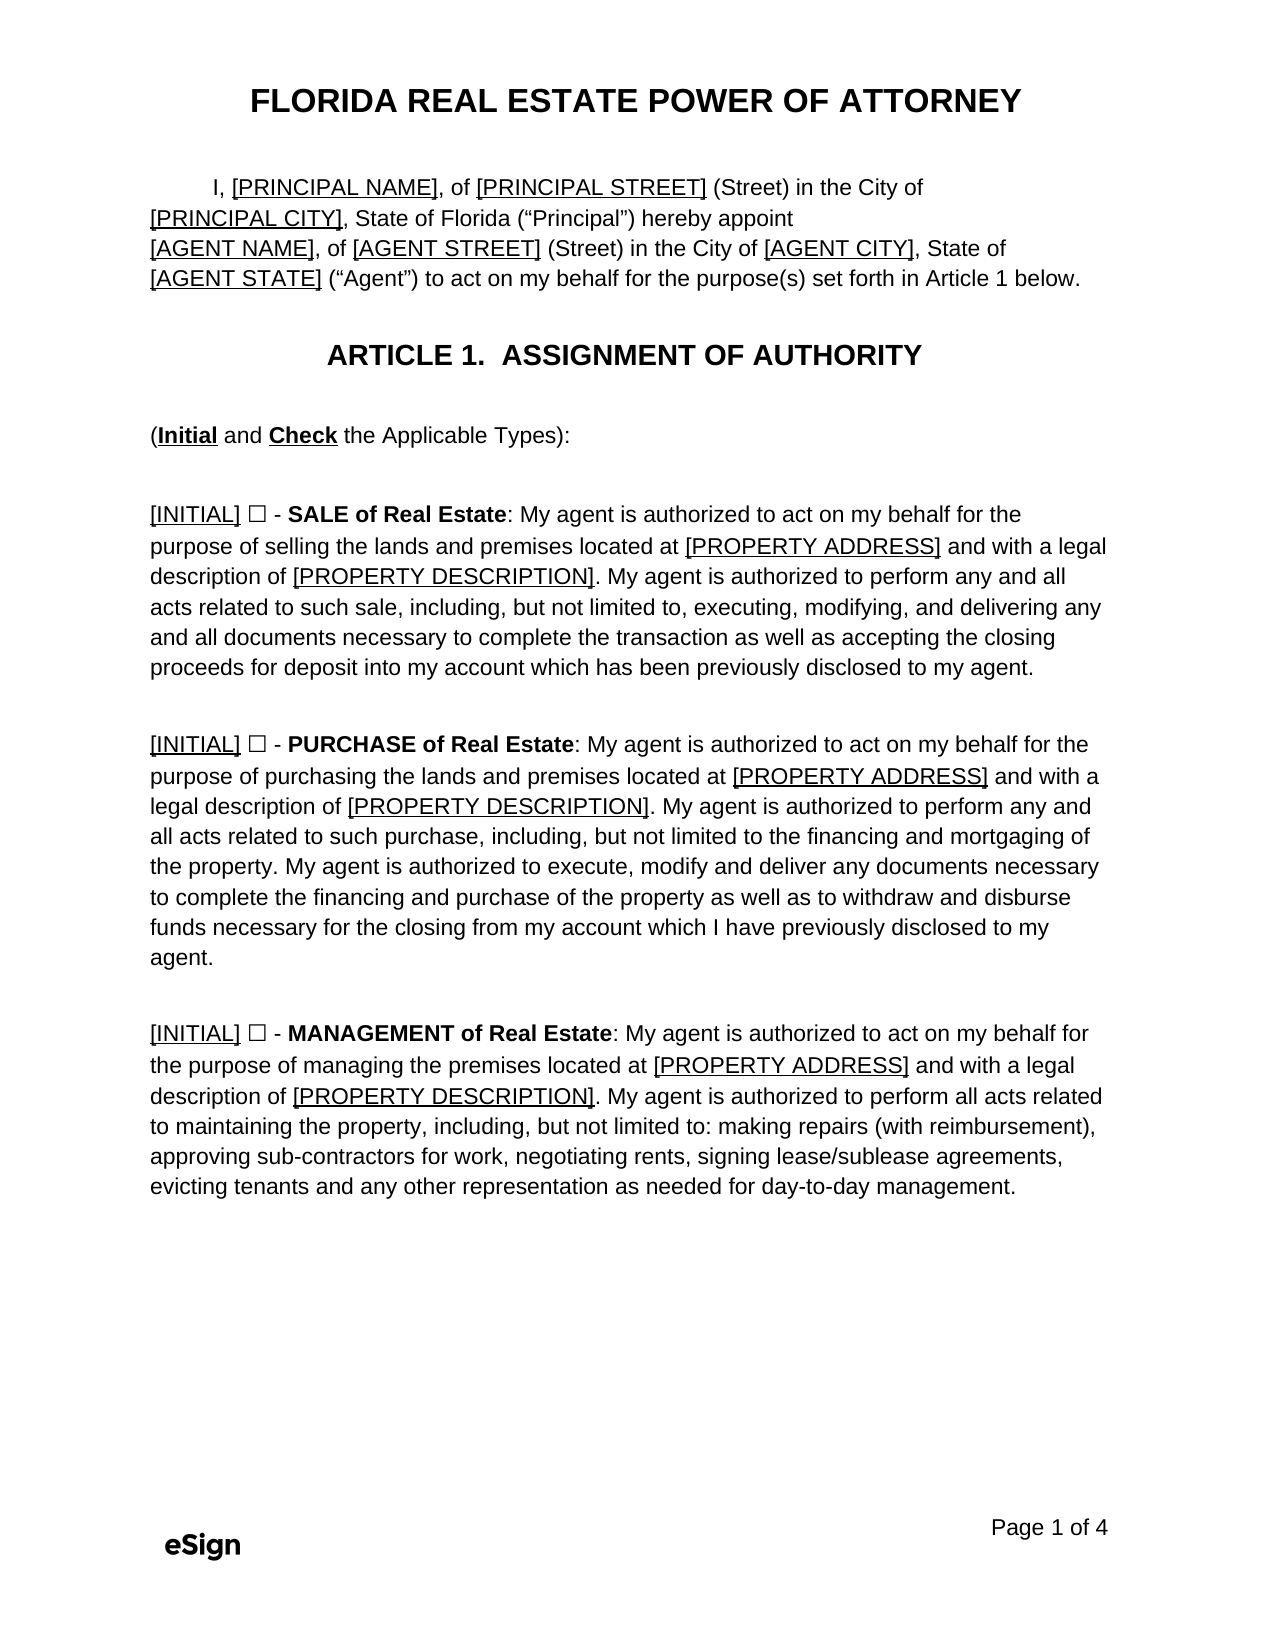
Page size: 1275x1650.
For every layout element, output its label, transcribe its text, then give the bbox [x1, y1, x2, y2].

text [AGENT NAME], of [AGENT STREET] (Street) in the City of [AGENT CITY], State of [150, 235, 1122, 261]
subtitle ARTICLE 1. ASSIGNMENT OF AUTHORITY [150, 338, 1099, 371]
text [AGENT STATE] (“Agent”) to act on my behalf for the purpose(s) set forth in Article 1 below. [150, 265, 1122, 291]
text [INITIAL] ☐ - PURCHASE of Real Estate: My agent is authorized to act on my behalf for the purpose of purchasing the lands and premises located at [PROPERTY ADDRESS] and with a legal description of [PROPERTY DESCRIPTION]. My agent is authorized to perform any and all acts related to such purchase, including, but not limited to the financing and mortgaging of the property. My agent is authorized to execute, modify and deliver any documents necessary to complete the financing and purchase of the property as well as to withdraw and disburse funds necessary for the closing from my account which I have previously disclosed to my agent. [150, 727, 1114, 970]
text (Initial and Check the Applicable Types): [150, 422, 1099, 448]
subtitle [PRINCIPAL CITY], State of Florida (“Principal”) hereby appoint [150, 204, 1122, 231]
text [INITIAL] ☐ - MANAGEMENT of Real Estate: My agent is authorized to act on my behalf for the purpose of managing the premises located at [PROPERTY ADDRESS] and with a legal description of [PROPERTY DESCRIPTION]. My agent is authorized to perform all acts related to maintaining the property, including, but not limited to: making repairs (with reimbursement), approving sub-contractors for work, negotiating rents, signing lease/sublease agreements, evicting tenants and any other representation as needed for day-to-day management. [150, 1017, 1114, 1200]
subtitle I, [PRINCIPAL NAME], of [PRINCIPAL STREET] (Street) in the City of [150, 174, 1122, 201]
subtitle FLORIDA REAL ESTATE POWER OF ATTORNEY [150, 81, 1122, 120]
text [INITIAL] ☐ - SALE of Real Estate: My agent is authorized to act on my behalf for the purpose of selling the lands and premises located at [PROPERTY ADDRESS] and with a legal description of [PROPERTY DESCRIPTION]. My agent is authorized to perform any and all acts related to such sale, including, but not limited to, executing, modifying, and delivering any and all documents necessary to complete the transaction as well as accepting the closing proceeds for deposit into my account which has been previously disclosed to my agent. [150, 498, 1107, 680]
